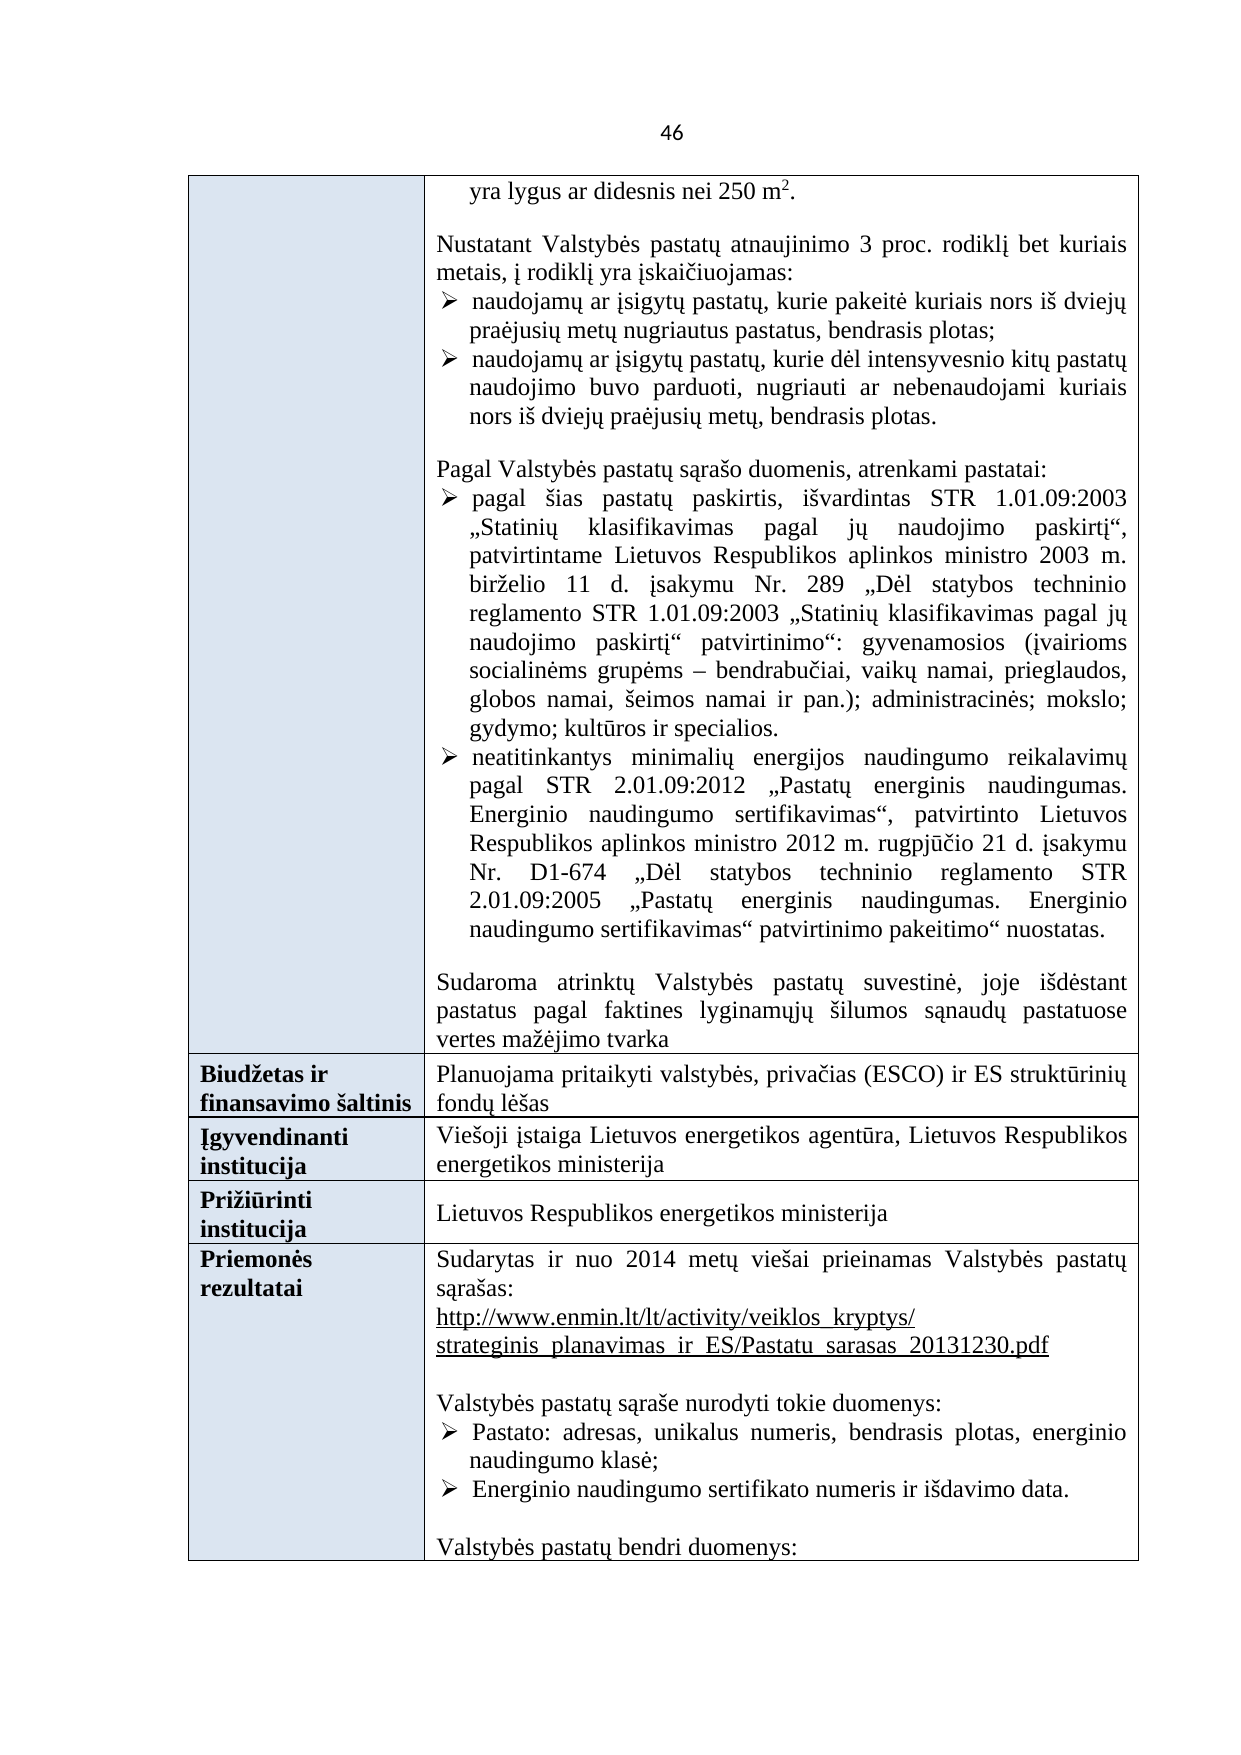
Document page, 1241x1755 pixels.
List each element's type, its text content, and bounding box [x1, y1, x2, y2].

table_cell Sudarytas ir nuo 2014 metų viešai prieinamas Valstybės pastatų sąrašas: http://www.enmin.lt/lt/activity/veiklos_kryptys/strateginis_planavimas_ir_ES/Pastatu_sarasas_20131230.pdf Valstybės pastatų sąraše nurodyti tokie duomenys: Pastato: adresas, unikalus numeris, bendrasis plotas, energinio naudingumo klasė; Energinio naudingumo sertifikato numeris ir išdavimo data. Valstybės pastatų bendri duomenys: [425, 1244, 1138, 1560]
table_cell Biudžetas ir finansavimo šaltinis [189, 1054, 424, 1116]
table_cell Priemonės rezultatai [189, 1244, 424, 1560]
table_cell Planuojama pritaikyti valstybės, privačias (ESCO) ir ES struktūrinių fondų lėšas [425, 1054, 1138, 1116]
table_cell Prižiūrinti institucija [189, 1181, 424, 1243]
table_cell Įgyvendinanti institucija [189, 1118, 424, 1180]
table_cell [189, 176, 424, 1053]
table_cell yra lygus ar didesnis nei 250 m2. Nustatant Valstybės pastatų atnaujinimo 3 proc. rodiklį bet kuriais metais, į rodiklį yra įskaičiuojamas: naudojamų ar įsigytų pastatų, kurie pakeitė kuriais nors iš dviejų praėjusių metų nugriautus pastatus, bendrasis plotas; naudojamų ar įsigytų pastatų, kurie dėl intensyvesnio kitų pastatų naudojimo buvo parduoti, nugriauti ar nebenaudojami kuriais nors iš dviejų praėjusių metų, bendrasis plotas. Pagal Valstybės pastatų sąrašo duomenis, atrenkami pastatai: pagal šias pastatų paskirtis, išvardintas STR 1.01.09:2003 „Statinių klasifikavimas pagal jų naudojimo paskirtį“, patvirtintame Lietuvos Respublikos aplinkos ministro 2003 m. birželio 11 d. įsakymu Nr. 289 „Dėl statybos techninio reglamento STR 1.01.09:2003 „Statinių klasifikavimas pagal jų naudojimo paskirtį“ patvirtinimo“: gyvenamosios (įvairioms socialinėms grupėms – bendrabučiai, vaikų namai, prieglaudos, globos namai, šeimos namai ir pan.); administracinės; mokslo; gydymo; kultūros ir specialios. neatitinkantys minimalių energijos naudingumo reikalavimų pagal STR 2.01.09:2012 „Pastatų energinis naudingumas. Energinio naudingumo sertifikavimas“, patvirtinto Lietuvos Respublikos aplinkos ministro 2012 m. rugpjūčio 21 d. įsakymu Nr. D1-674 „Dėl statybos techninio reglamento STR 2.01.09:2005 „Pastatų energinis naudingumas. Energinio naudingumo sertifikavimas“ patvirtinimo pakeitimo“ nuostatas. Sudaroma atrinktų Valstybės pastatų suvestinė, joje išdėstant pastatus pagal faktines lyginamųjų šilumos sąnaudų pastatuose vertes mažėjimo tvarka [425, 176, 1138, 1053]
table_cell Lietuvos Respublikos energetikos ministerija [425, 1181, 1138, 1243]
table_cell Viešoji įstaiga Lietuvos energetikos agentūra, Lietuvos Respublikos energetikos ministerija [425, 1118, 1138, 1180]
